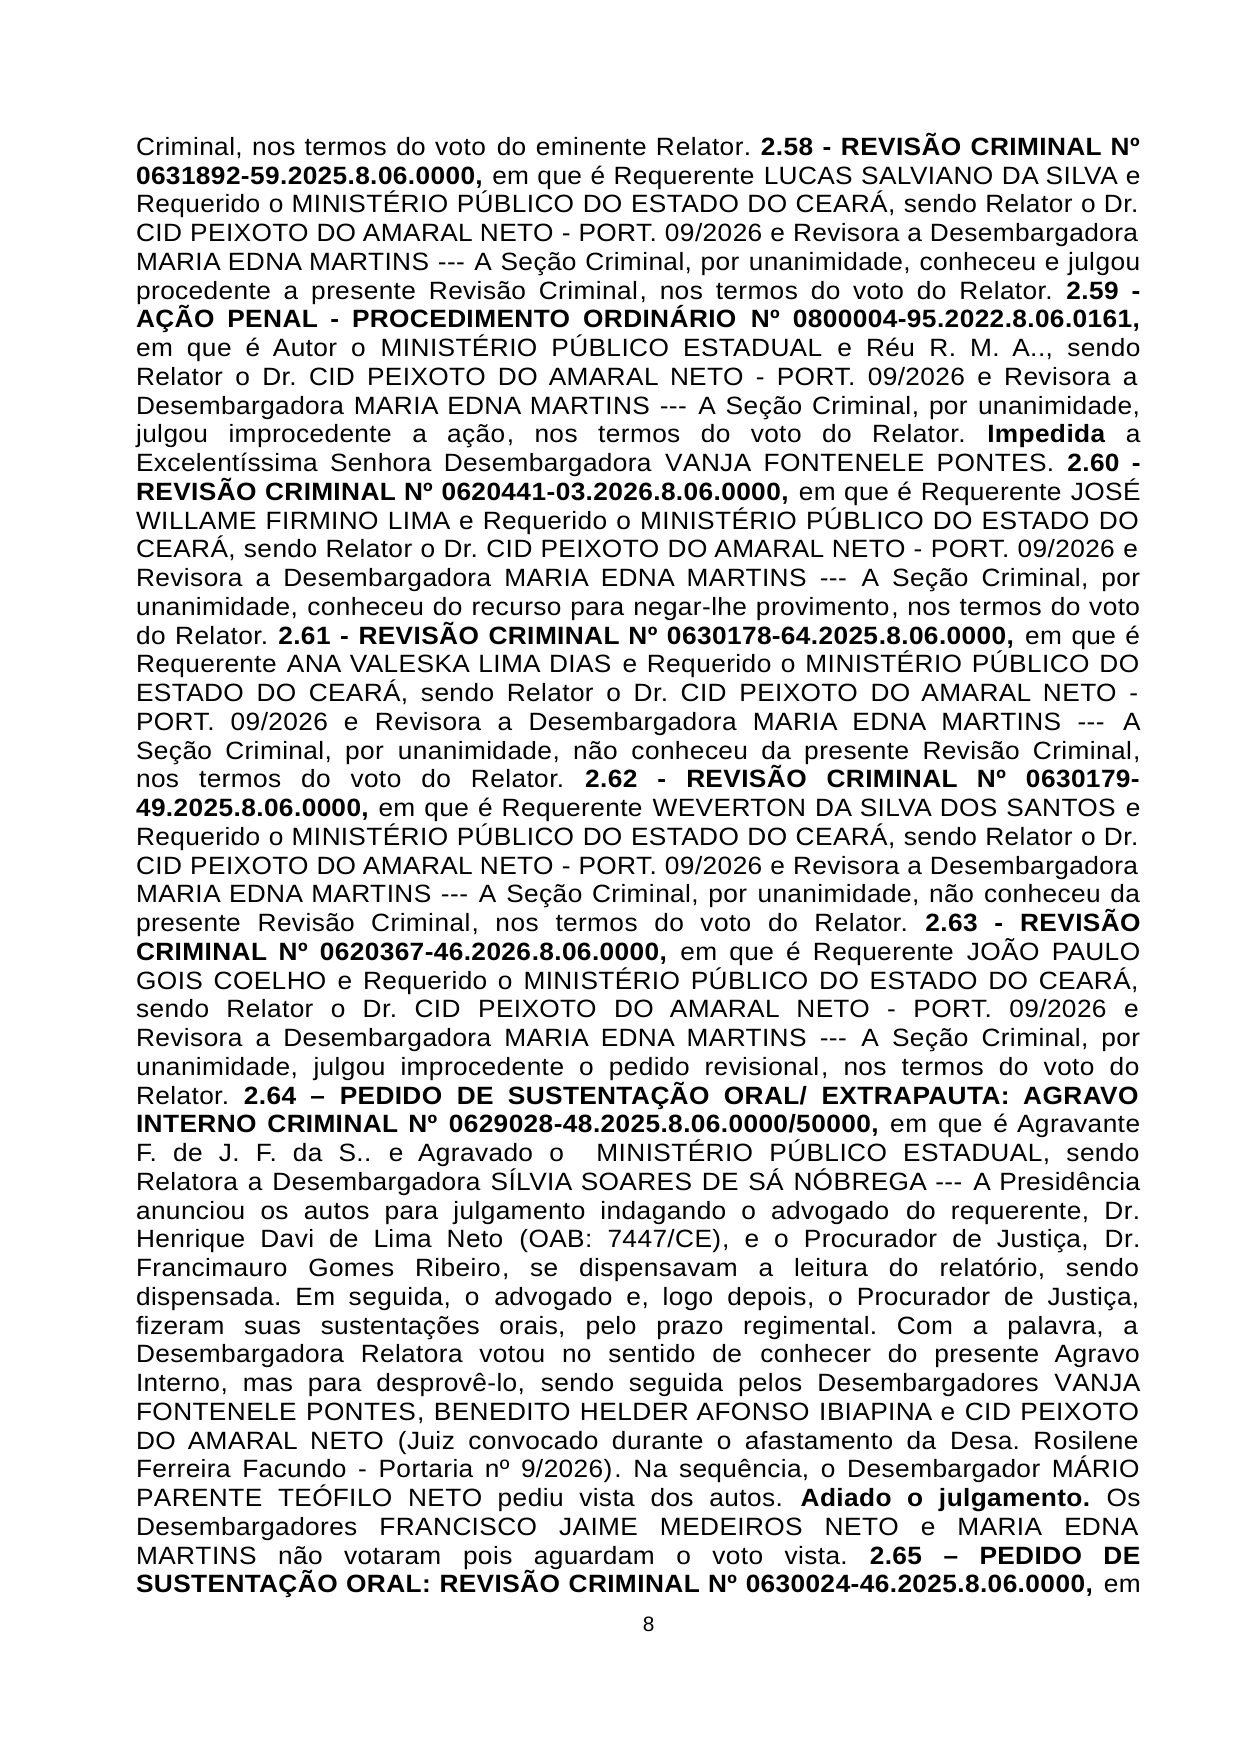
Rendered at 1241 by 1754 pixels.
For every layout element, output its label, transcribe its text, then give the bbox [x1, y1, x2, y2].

list Criminal, nos termos do voto do eminente Relator. 2.58 - REVISÃO CRIMINAL Nº 0631892-59.2025.8.06.0000, em que é Requerente LUCAS SALVIANO DA SILVA e Requerido o MINISTÉRIO PÚBLICO DO ESTADO DO CEARÁ, sendo Relator o Dr. CID PEIXOTO DO AMARAL NETO - PORT. 09/2026 e Revisora a Desembargadora MARIA EDNA MARTINS --- A Seção Criminal, por unanimidade, conheceu e julgou procedente a presente Revisão Criminal, nos termos do voto do Relator. 2.59 - AÇÃO PENAL - PROCEDIMENTO ORDINÁRIO Nº 0800004-95.2022.8.06.0161, em que é Autor o MINISTÉRIO PÚBLICO ESTADUAL e Réu R. M. A.., sendo Relator o Dr. CID PEIXOTO DO AMARAL NETO - PORT. 09/2026 e Revisora a Desembargadora MARIA EDNA MARTINS --- A Seção Criminal, por unanimidade, julgou improcedente a ação, nos termos do voto do Relator. Impedida a Excelentíssima Senhora Desembargadora VANJA FONTENELE PONTES. 2.60 - REVISÃO CRIMINAL Nº 0620441-03.2026.8.06.0000, em que é Requerente JOSÉ WILLAME FIRMINO LIMA e Requerido o MINISTÉRIO PÚBLICO DO ESTADO DO CEARÁ, sendo Relator o Dr. CID PEIXOTO DO AMARAL NETO - PORT. 09/2026 e Revisora a Desembargadora MARIA EDNA MARTINS --- A Seção Criminal, por unanimidade, conheceu do recurso para negar-lhe provimento, nos termos do voto do Relator. 2.61 - REVISÃO CRIMINAL Nº 0630178-64.2025.8.06.0000, em que é Requerente ANA VALESKA LIMA DIAS e Requerido o MINISTÉRIO PÚBLICO DO ESTADO DO CEARÁ, sendo Relator o Dr. CID PEIXOTO DO AMARAL NETO - PORT. 09/2026 e Revisora a Desembargadora MARIA EDNA MARTINS --- A Seção Criminal, por unanimidade, não conheceu da presente Revisão Criminal, nos termos do voto do Relator. 2.62 - REVISÃO CRIMINAL Nº 0630179-49.2025.8.06.0000, em que é Requerente WEVERTON DA SILVA DOS SANTOS e Requerido o MINISTÉRIO PÚBLICO DO ESTADO DO CEARÁ, sendo Relator o Dr. CID PEIXOTO DO AMARAL NETO - PORT. 09/2026 e Revisora a Desembargadora MARIA EDNA MARTINS --- A Seção Criminal, por unanimidade, não conheceu da presente Revisão Criminal, nos termos do voto do Relator. 2.63 - REVISÃO CRIMINAL Nº 0620367-46.2026.8.06.0000, em que é Requerente JOÃO PAULO GOIS COELHO e Requerido o MINISTÉRIO PÚBLICO DO ESTADO DO CEARÁ, sendo Relator o Dr. CID PEIXOTO DO AMARAL NETO - PORT. 09/2026 e Revisora a Desembargadora MARIA EDNA MARTINS --- A Seção Criminal, por unanimidade, julgou improcedente o pedido revisional, nos termos do voto do Relator. 2.64 – PEDIDO DE SUSTENTAÇÃO ORAL/ EXTRAPAUTA: AGRAVO INTERNO CRIMINAL Nº 0629028-48.2025.8.06.0000/50000, em que é Agravante F. de J. F. da S.. e Agravado o MINISTÉRIO PÚBLICO ESTADUAL, sendo Relatora a Desembargadora SÍLVIA SOARES DE SÁ NÓBREGA --- A Presidência anunciou os autos para julgamento indagando o advogado do requerente, Dr. Henrique Davi de Lima Neto (OAB: 7447/CE), e o Procurador de Justiça, Dr. Francimauro Gomes Ribeiro, se dispensavam a leitura do relatório, sendo dispensada. Em seguida, o advogado e, logo depois, o Procurador de Justiça, fizeram suas sustentações orais, pelo prazo regimental. Com a palavra, a Desembargadora Relatora votou no sentido de conhecer do presente Agravo Interno, mas para desprovê-lo, sendo seguida pelos Desembargadores VANJA FONTENELE PONTES, BENEDITO HELDER AFONSO IBIAPINA e CID PEIXOTO DO AMARAL NETO (Juiz convocado durante o afastamento da Desa. Rosilene Ferreira Facundo - Portaria nº 9/2026). Na sequência, o Desembargador MÁRIO PARENTE TEÓFILO NETO pediu vista dos autos. Adiado o julgamento. Os Desembargadores FRANCISCO JAIME MEDEIROS NETO e MARIA EDNA MARTINS não votaram pois aguardam o voto vista. 2.65 – PEDIDO DE SUSTENTAÇÃO ORAL: REVISÃO CRIMINAL Nº 0630024-46.2025.8.06.0000, em [136, 132, 1140, 1598]
